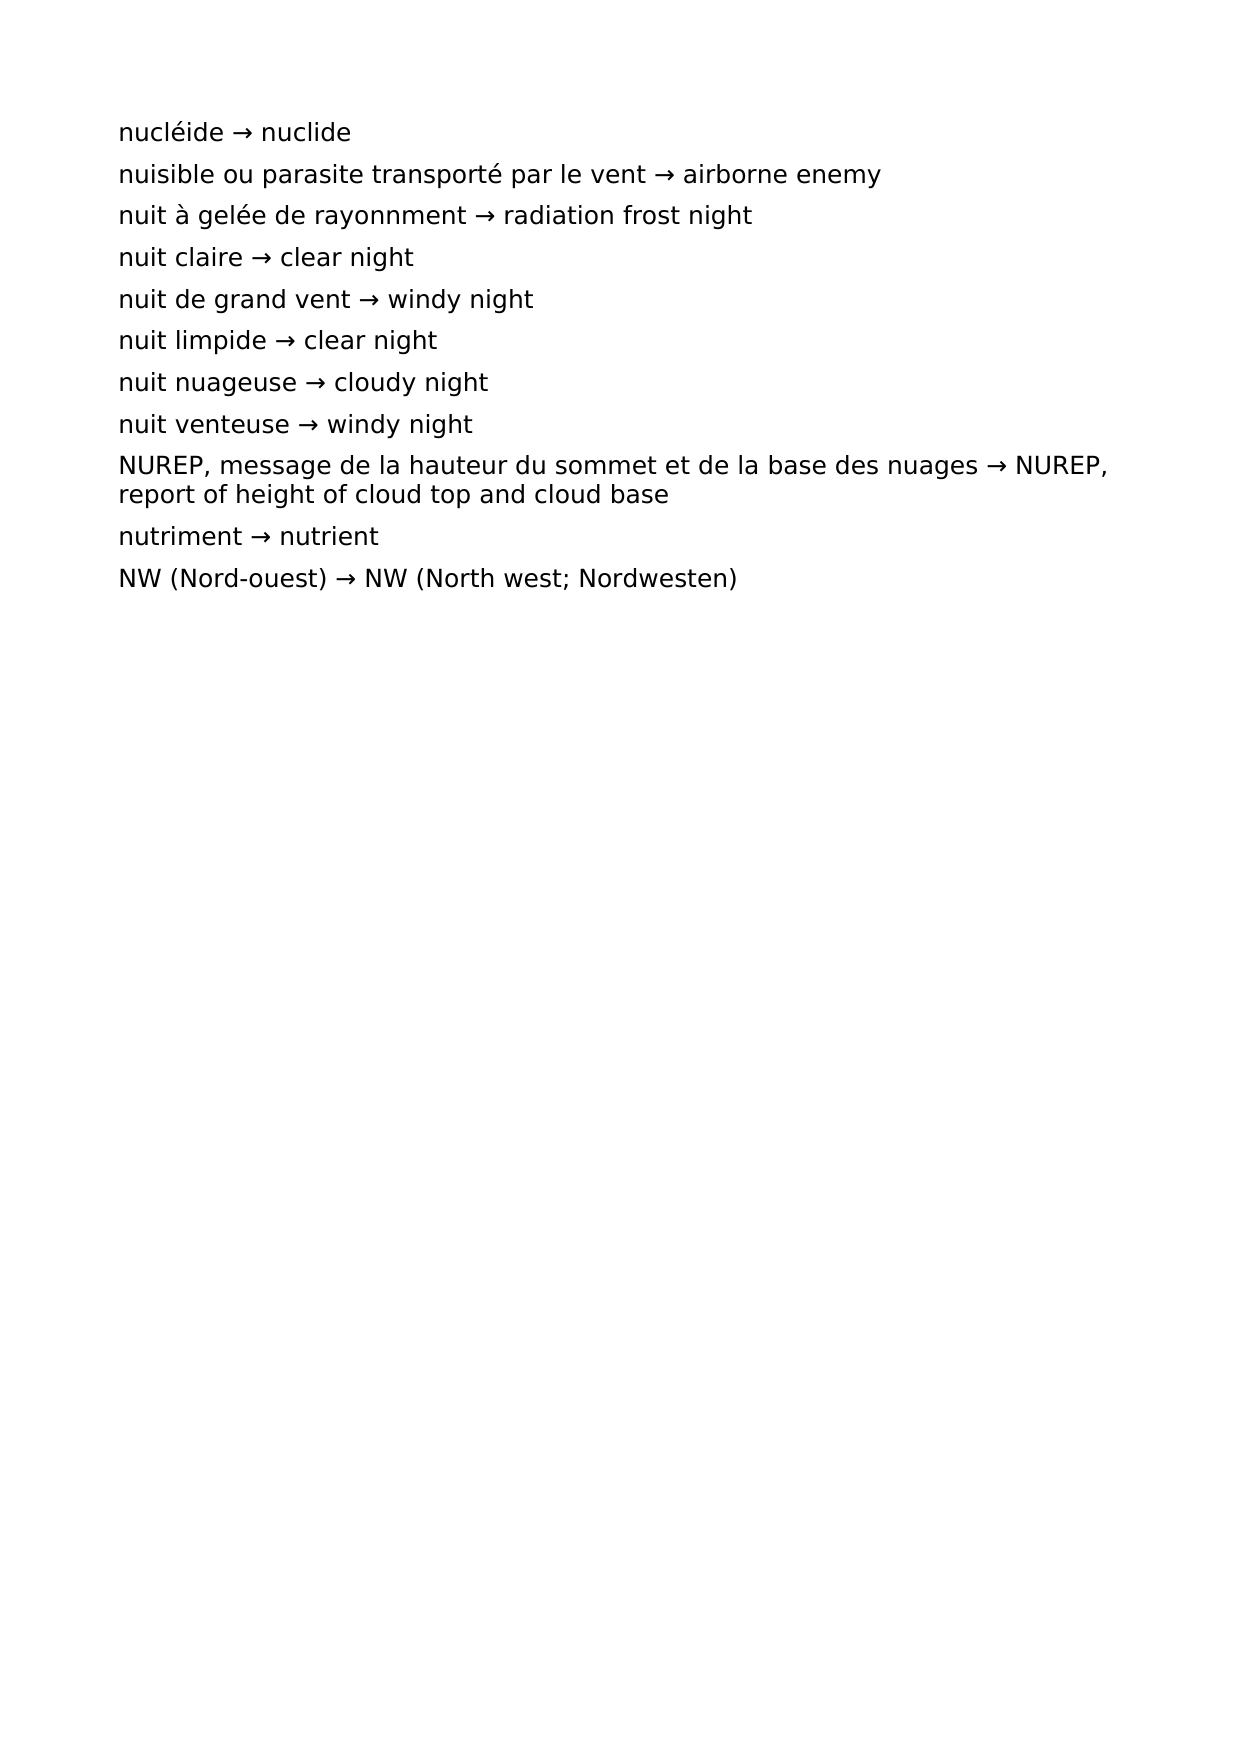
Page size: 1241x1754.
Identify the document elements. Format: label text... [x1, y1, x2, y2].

text nucléide → nuclide [118, 118, 1122, 147]
text NUREP, message de la hauteur du sommet et de la base des nuages → NUREP, report of height of cloud top and cloud base [118, 451, 1122, 510]
text nuit de grand vent → windy night [118, 285, 1122, 314]
text nuit limpide → clear night [118, 326, 1122, 356]
text nutriment → nutrient [118, 522, 1122, 551]
text NW (Nord-ouest) → NW (North west; Nordwesten) [118, 564, 1122, 593]
text nuisible ou parasite transporté par le vent → airborne enemy [118, 160, 1122, 189]
text nuit nuageuse → cloudy night [118, 368, 1122, 397]
text nuit claire → clear night [118, 243, 1122, 272]
text nuit venteuse → windy night [118, 410, 1122, 439]
text nuit à gelée de rayonnment → radiation frost night [118, 201, 1122, 231]
